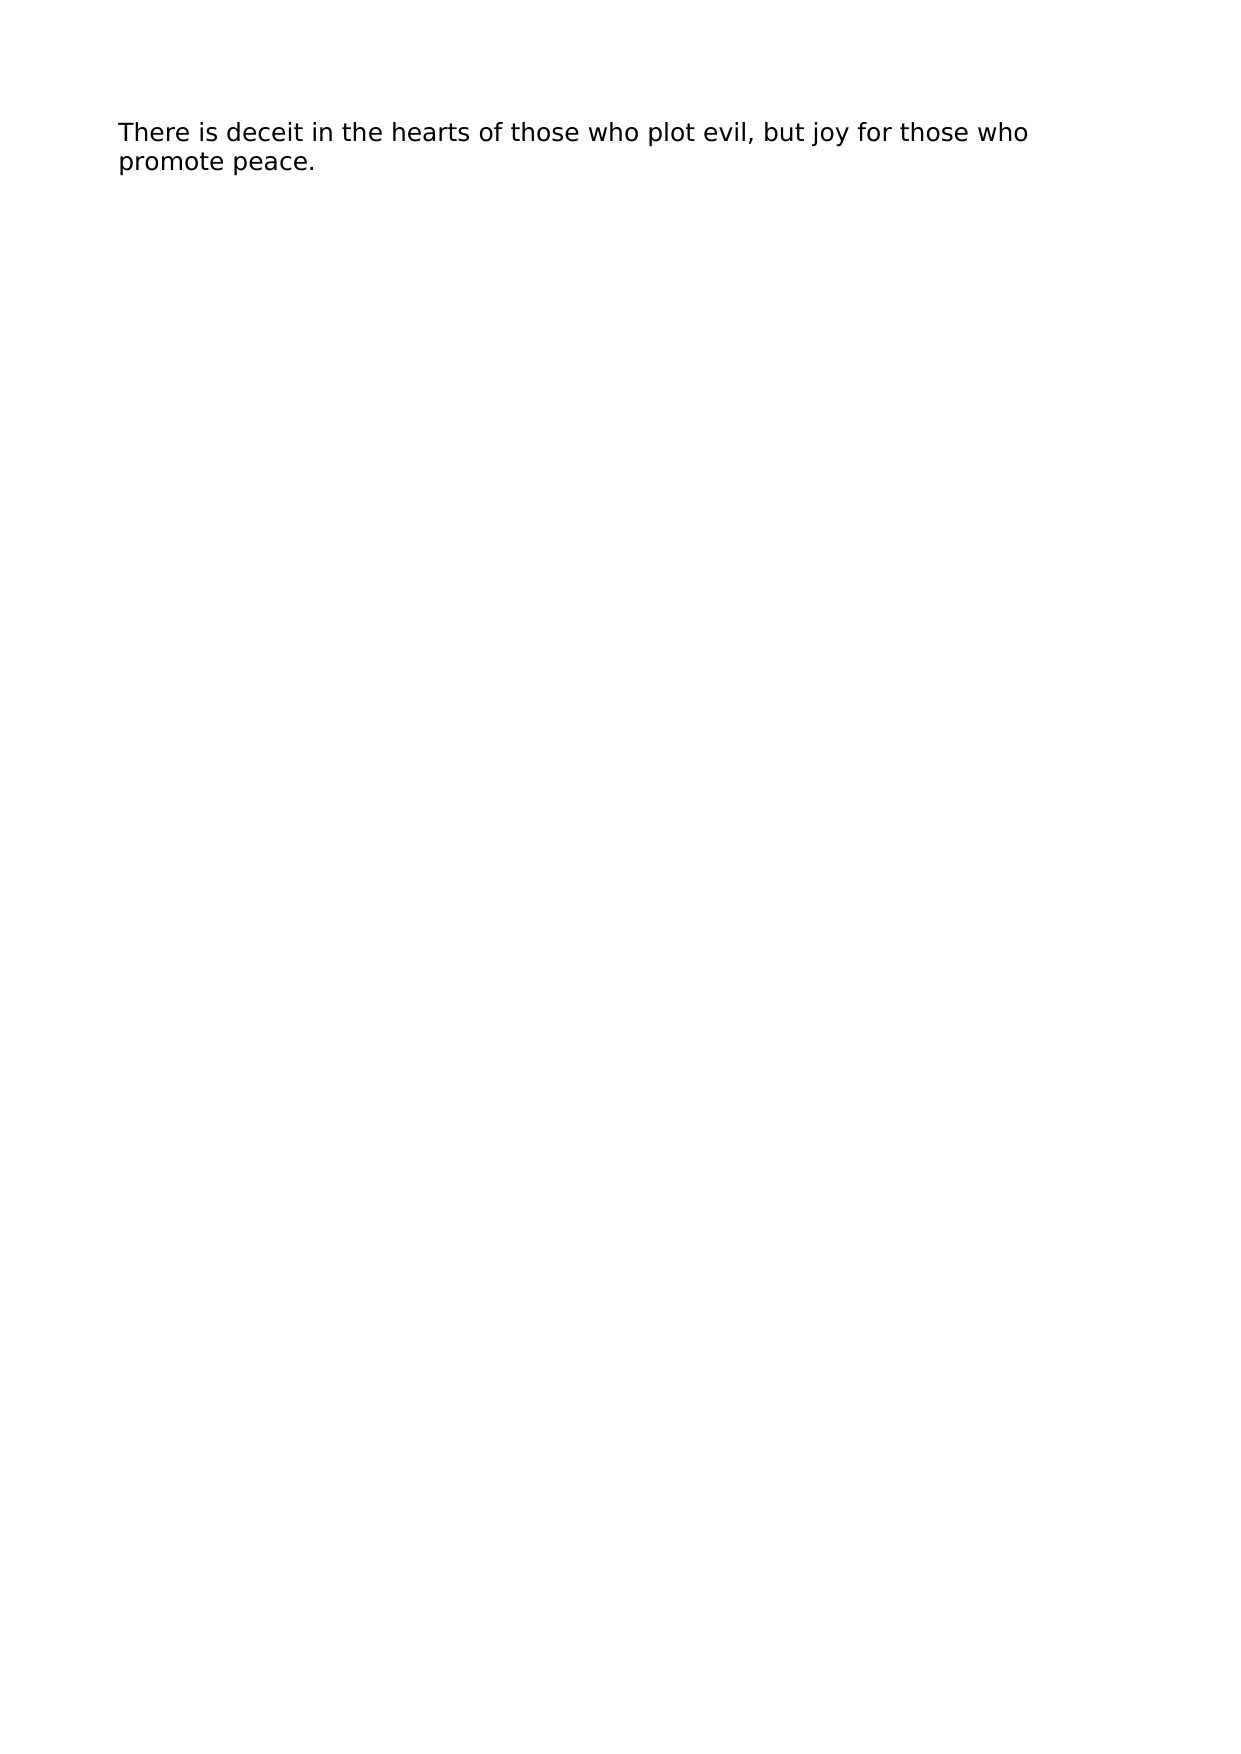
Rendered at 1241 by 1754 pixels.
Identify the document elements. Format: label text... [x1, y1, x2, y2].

text There is deceit in the hearts of those who plot evil, but joy for those who promote peace. [118, 118, 1122, 176]
